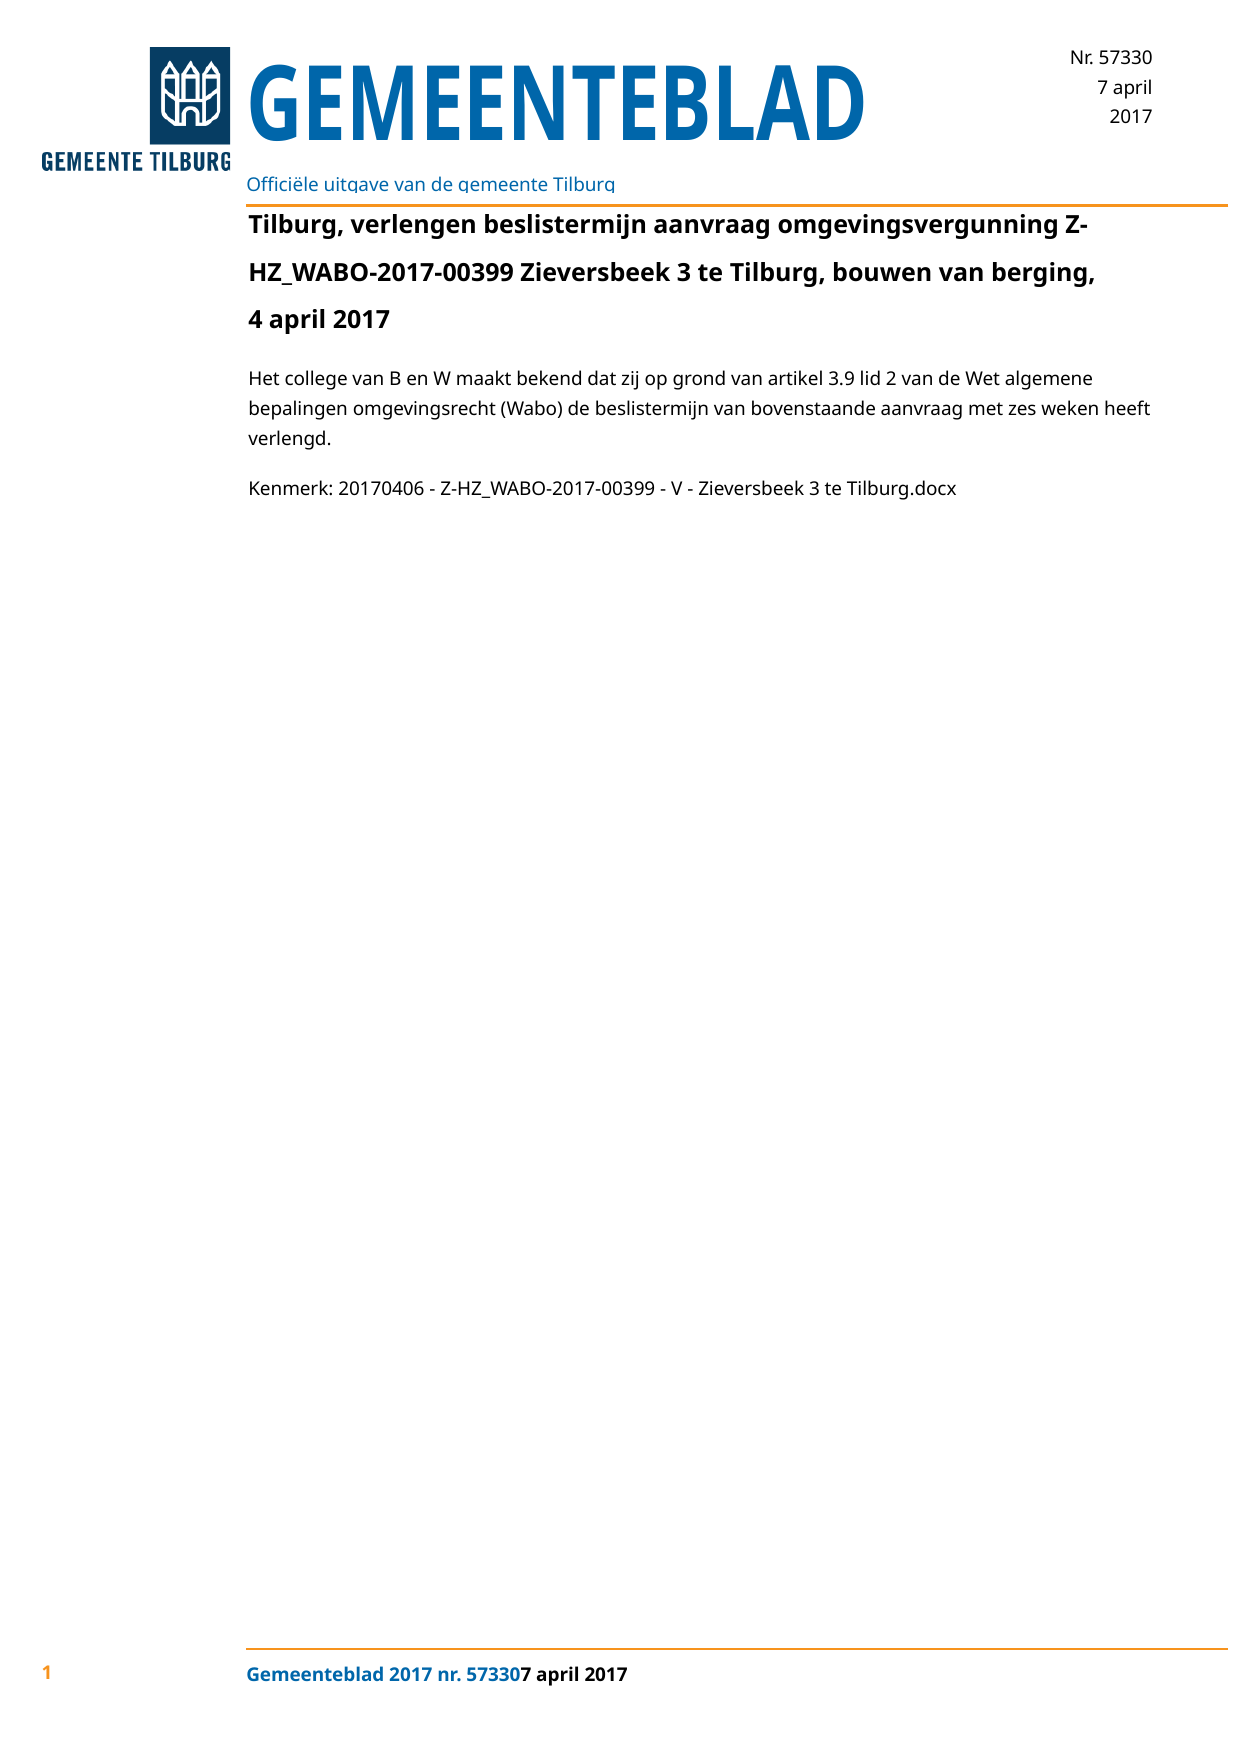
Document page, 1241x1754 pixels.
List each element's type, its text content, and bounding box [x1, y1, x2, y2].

picture [41, 47, 231, 172]
text Het college van B en W maakt bekend dat zij op grond van artikel 3.9 lid 2 van de Wet algemene bepalingen omgevingsrecht (Wabo) de beslistermijn van bovenstaande aanvraag met zes weken heeft verlengd. [248, 366, 1152, 450]
text Tilburg, verlengen beslistermijn aanvraag omgevingsvergunning Z-HZ_WABO-2017-00399 Zieversbeek 3 te Tilburg, bouwen van berging, 4 april 2017 [248, 207, 1152, 336]
text Kenmerk: 20170406 - Z-HZ_WABO-2017-00399 - V - Zieversbeek 3 te Tilburg.docx [248, 475, 1152, 501]
